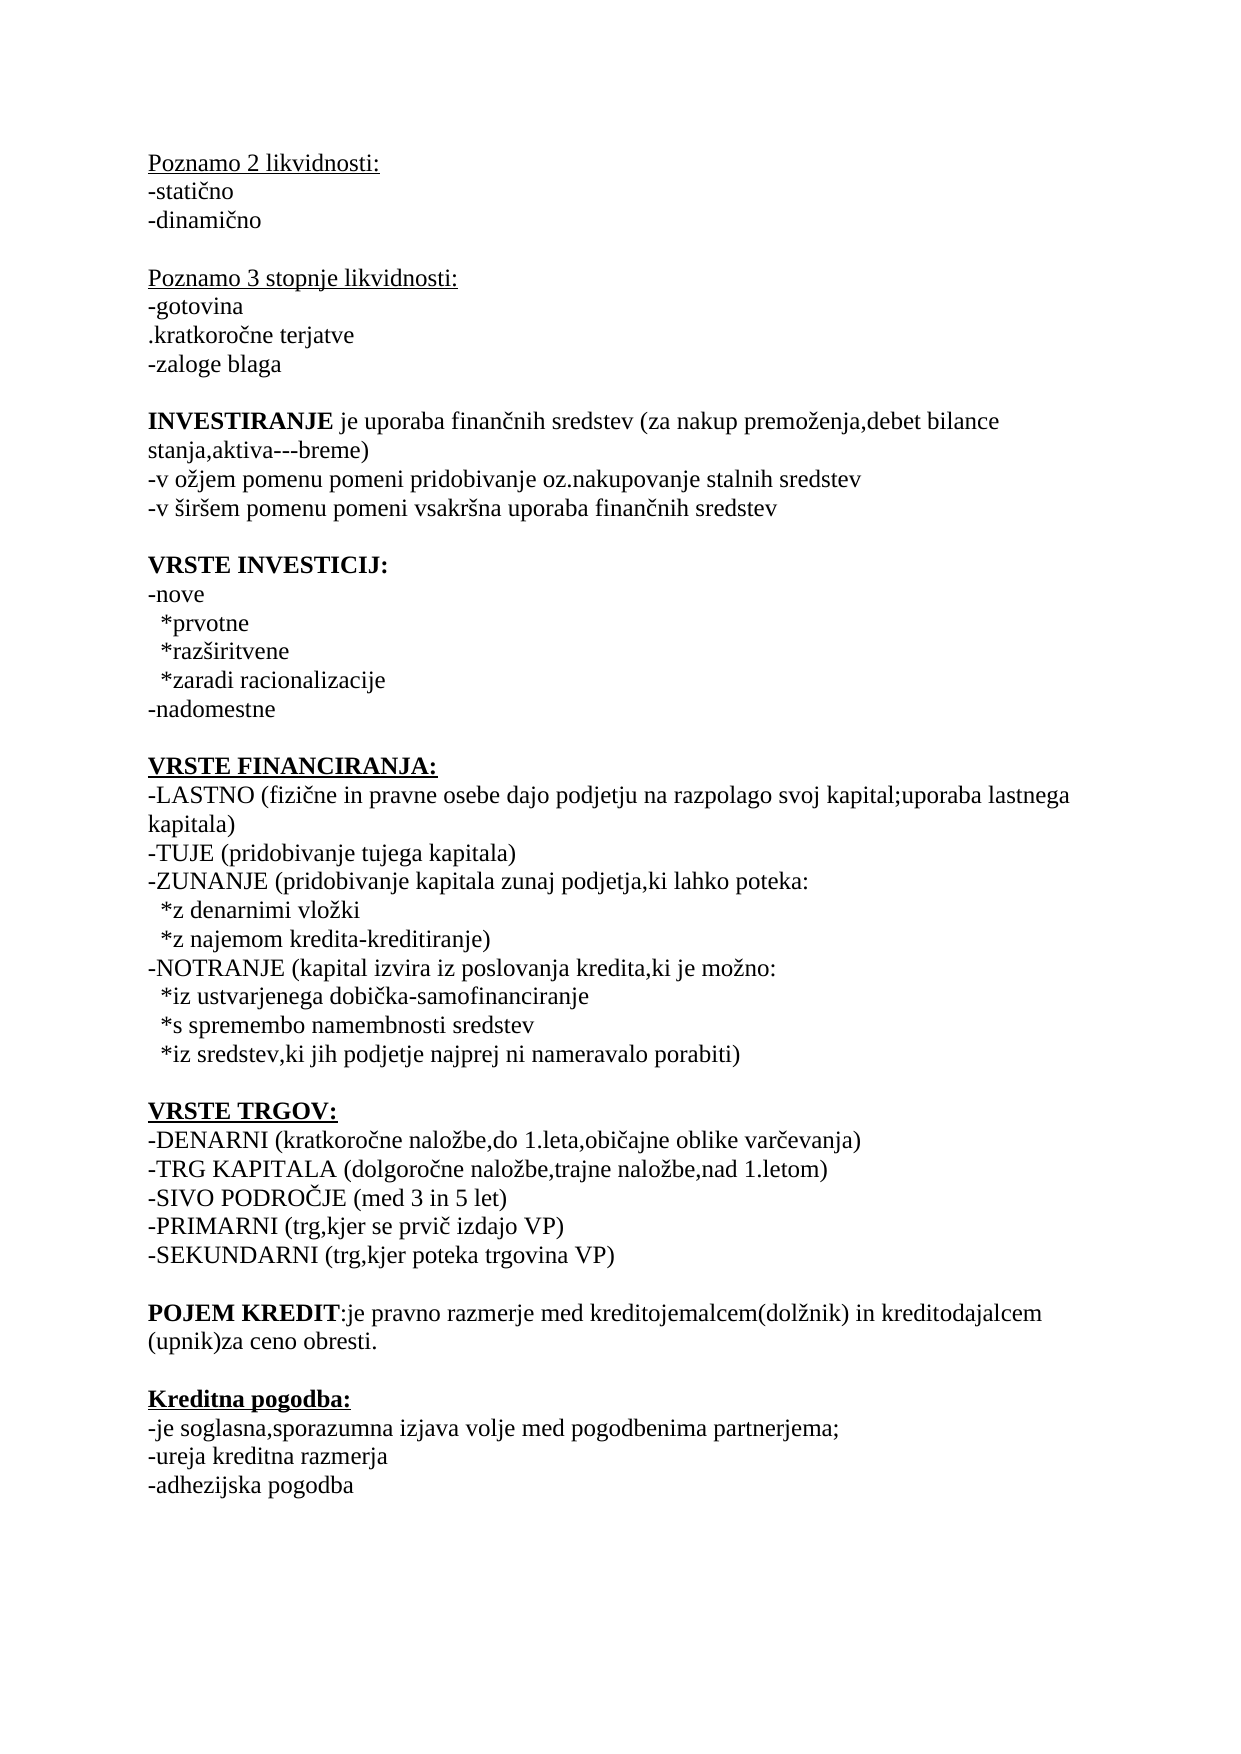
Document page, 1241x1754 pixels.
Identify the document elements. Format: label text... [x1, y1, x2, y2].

text Kreditna pogodba: [148, 1384, 1093, 1413]
text VRSTE FINANCIRANJA: [148, 751, 1093, 780]
text -nadomestne [148, 694, 1093, 723]
text -gotovina [148, 291, 1093, 320]
text -nove [148, 579, 1093, 608]
text *prvotne [148, 608, 1093, 636]
text -dinamično [148, 205, 1093, 234]
text *razširitvene [148, 636, 1093, 665]
text -NOTRANJE (kapital izvira iz poslovanja kredita,ki je možno: [148, 953, 1093, 981]
text -v širšem pomenu pomeni vsakršna uporaba finančnih sredstev [148, 493, 1093, 521]
text -PRIMARNI (trg,kjer se prvič izdajo VP) [148, 1211, 1093, 1240]
text INVESTIRANJE je uporaba finančnih sredstev (za nakup premoženja,debet bilance stanja,aktiva---breme) [148, 406, 1093, 464]
text *z najemom kredita-kreditiranje) [148, 924, 1093, 953]
text *zaradi racionalizacije [148, 665, 1093, 694]
text -ureja kreditna razmerja [148, 1441, 1093, 1470]
text POJEM KREDIT:je pravno razmerje med kreditojemalcem(dolžnik) in kreditodajalcem (upnik)za ceno obresti. [148, 1298, 1093, 1355]
text VRSTE TRGOV: [148, 1096, 1093, 1125]
text -statično [148, 176, 1093, 205]
subtitle VRSTE INVESTICIJ: [148, 550, 1093, 579]
text -SEKUNDARNI (trg,kjer poteka trgovina VP) [148, 1240, 1093, 1269]
text -TRG KAPITALA (dolgoročne naložbe,trajne naložbe,nad 1.letom) [148, 1154, 1093, 1183]
text -SIVO PODROČJE (med 3 in 5 let) [148, 1183, 1093, 1211]
text -je soglasna,sporazumna izjava volje med pogodbenima partnerjema; [148, 1413, 1093, 1441]
text .kratkoročne terjatve [148, 320, 1093, 349]
text -v ožjem pomenu pomeni pridobivanje oz.nakupovanje stalnih sredstev [148, 464, 1093, 493]
text -TUJE (pridobivanje tujega kapitala) [148, 838, 1093, 866]
text -adhezijska pogodba [148, 1470, 1093, 1499]
text -DENARNI (kratkoročne naložbe,do 1.leta,običajne oblike varčevanja) [148, 1125, 1093, 1154]
text *iz ustvarjenega dobička-samofinanciranje [148, 981, 1093, 1010]
text Poznamo 3 stopnje likvidnosti: [148, 263, 1093, 291]
text -zaloge blaga [148, 349, 1093, 378]
text *iz sredstev,ki jih podjetje najprej ni nameravalo porabiti) [148, 1039, 1093, 1068]
text -LASTNO (fizične in pravne osebe dajo podjetju na razpolago svoj kapital;uporaba lastnega kapitala) [148, 780, 1093, 838]
text *z denarnimi vložki [148, 895, 1093, 924]
text -ZUNANJE (pridobivanje kapitala zunaj podjetja,ki lahko poteka: [148, 866, 1093, 895]
text Poznamo 2 likvidnosti: [148, 148, 1093, 176]
text *s spremembo namembnosti sredstev [148, 1010, 1093, 1039]
